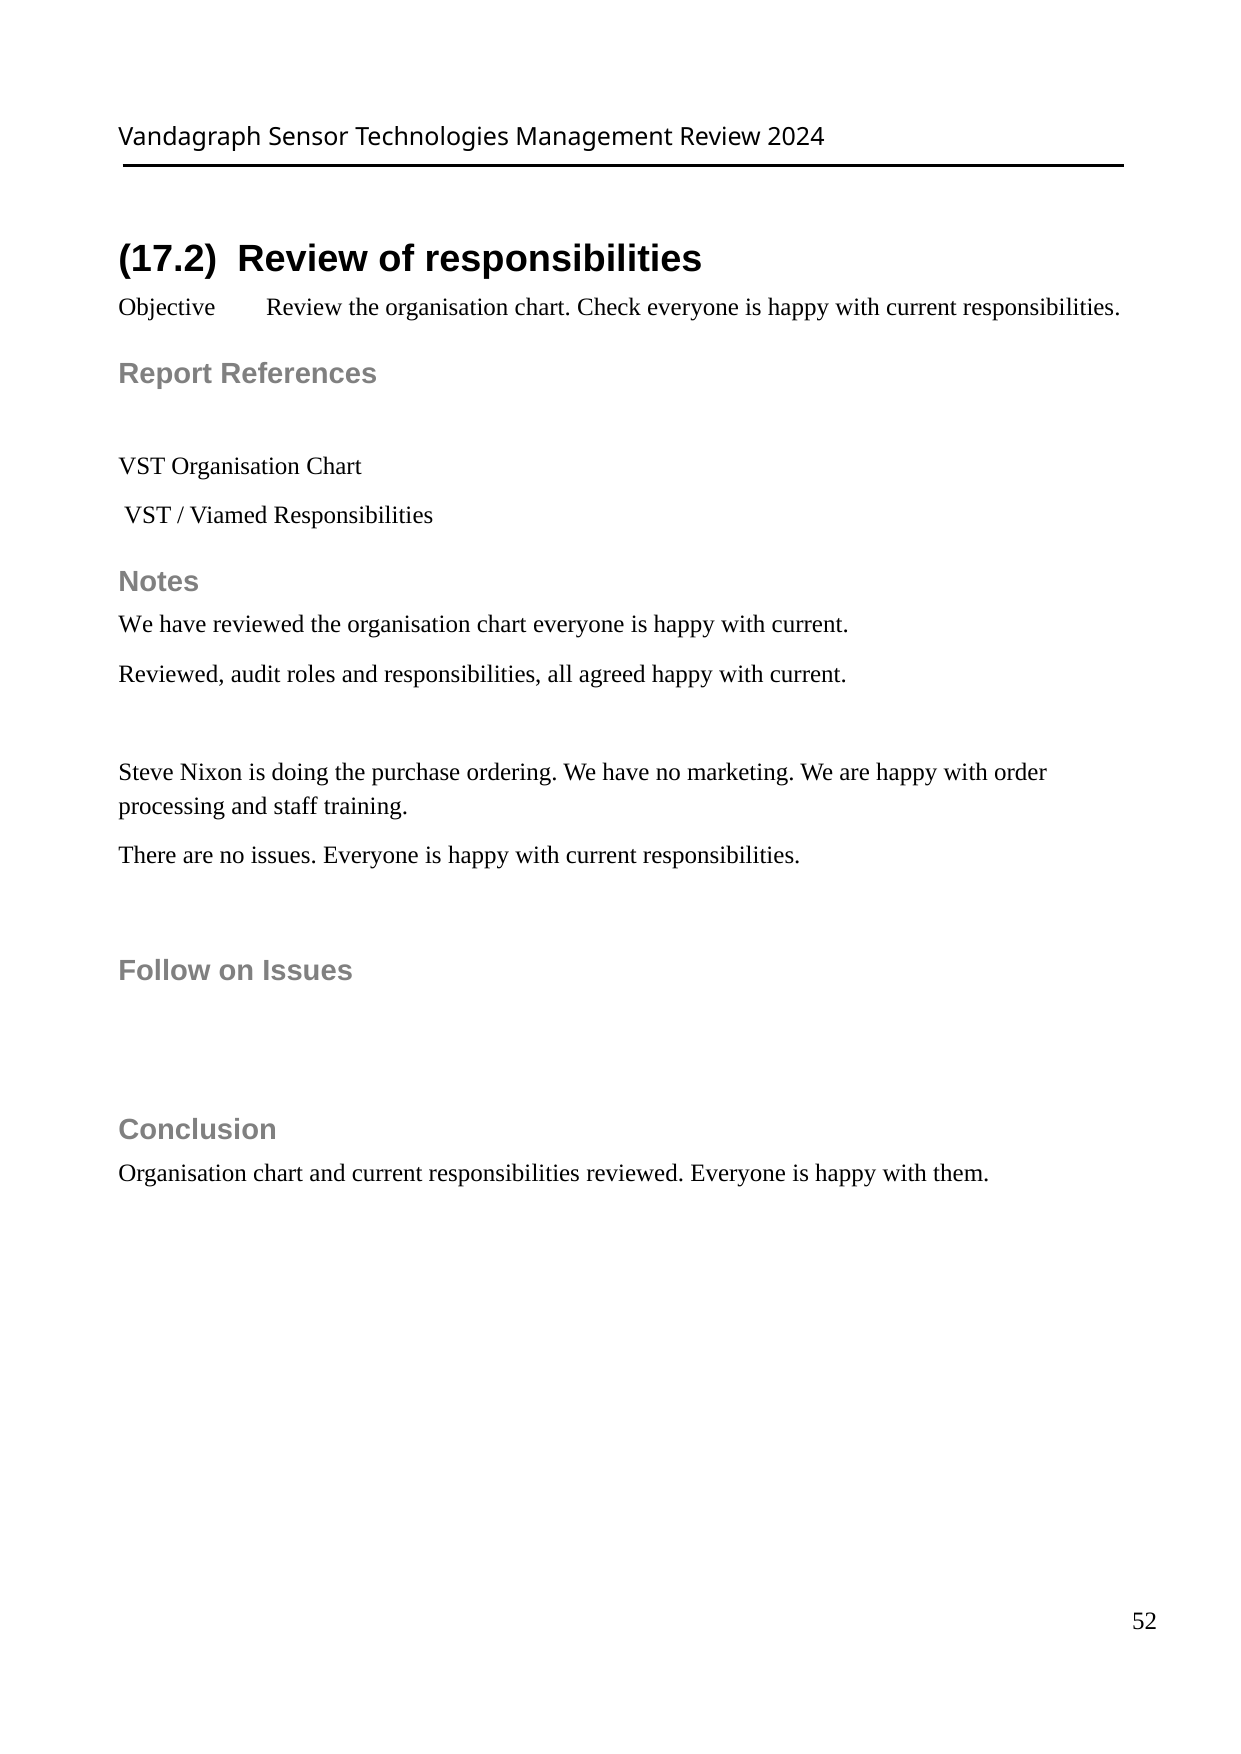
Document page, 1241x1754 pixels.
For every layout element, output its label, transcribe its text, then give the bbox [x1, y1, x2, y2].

text Objective Review the organisation chart. Check everyone is happy with current responsibilities. [118, 292, 1122, 321]
subtitle Report References [118, 356, 1122, 389]
text Organisation chart and current responsibilities reviewed. Everyone is happy with them. [118, 1158, 1122, 1187]
subtitle Notes [118, 563, 1122, 597]
text We have reviewed the organisation chart everyone is happy with current. [118, 609, 1122, 638]
text There are no issues. Everyone is happy with current responsibilities. [118, 840, 1122, 869]
text Reviewed, audit roles and responsibilities, all agreed happy with current. [118, 659, 1122, 687]
text VST Organisation Chart [118, 451, 1122, 479]
subtitle (17.2) Review of responsibilities [118, 236, 1122, 279]
subtitle Follow on Issues [118, 953, 1122, 987]
text Steve Nixon is doing the purchase ordering. We have no marketing. We are happy with order processing and staff training. [118, 757, 1122, 820]
text VST / Viamed Responsibilities [118, 500, 1122, 529]
subtitle Conclusion [118, 1112, 1122, 1145]
